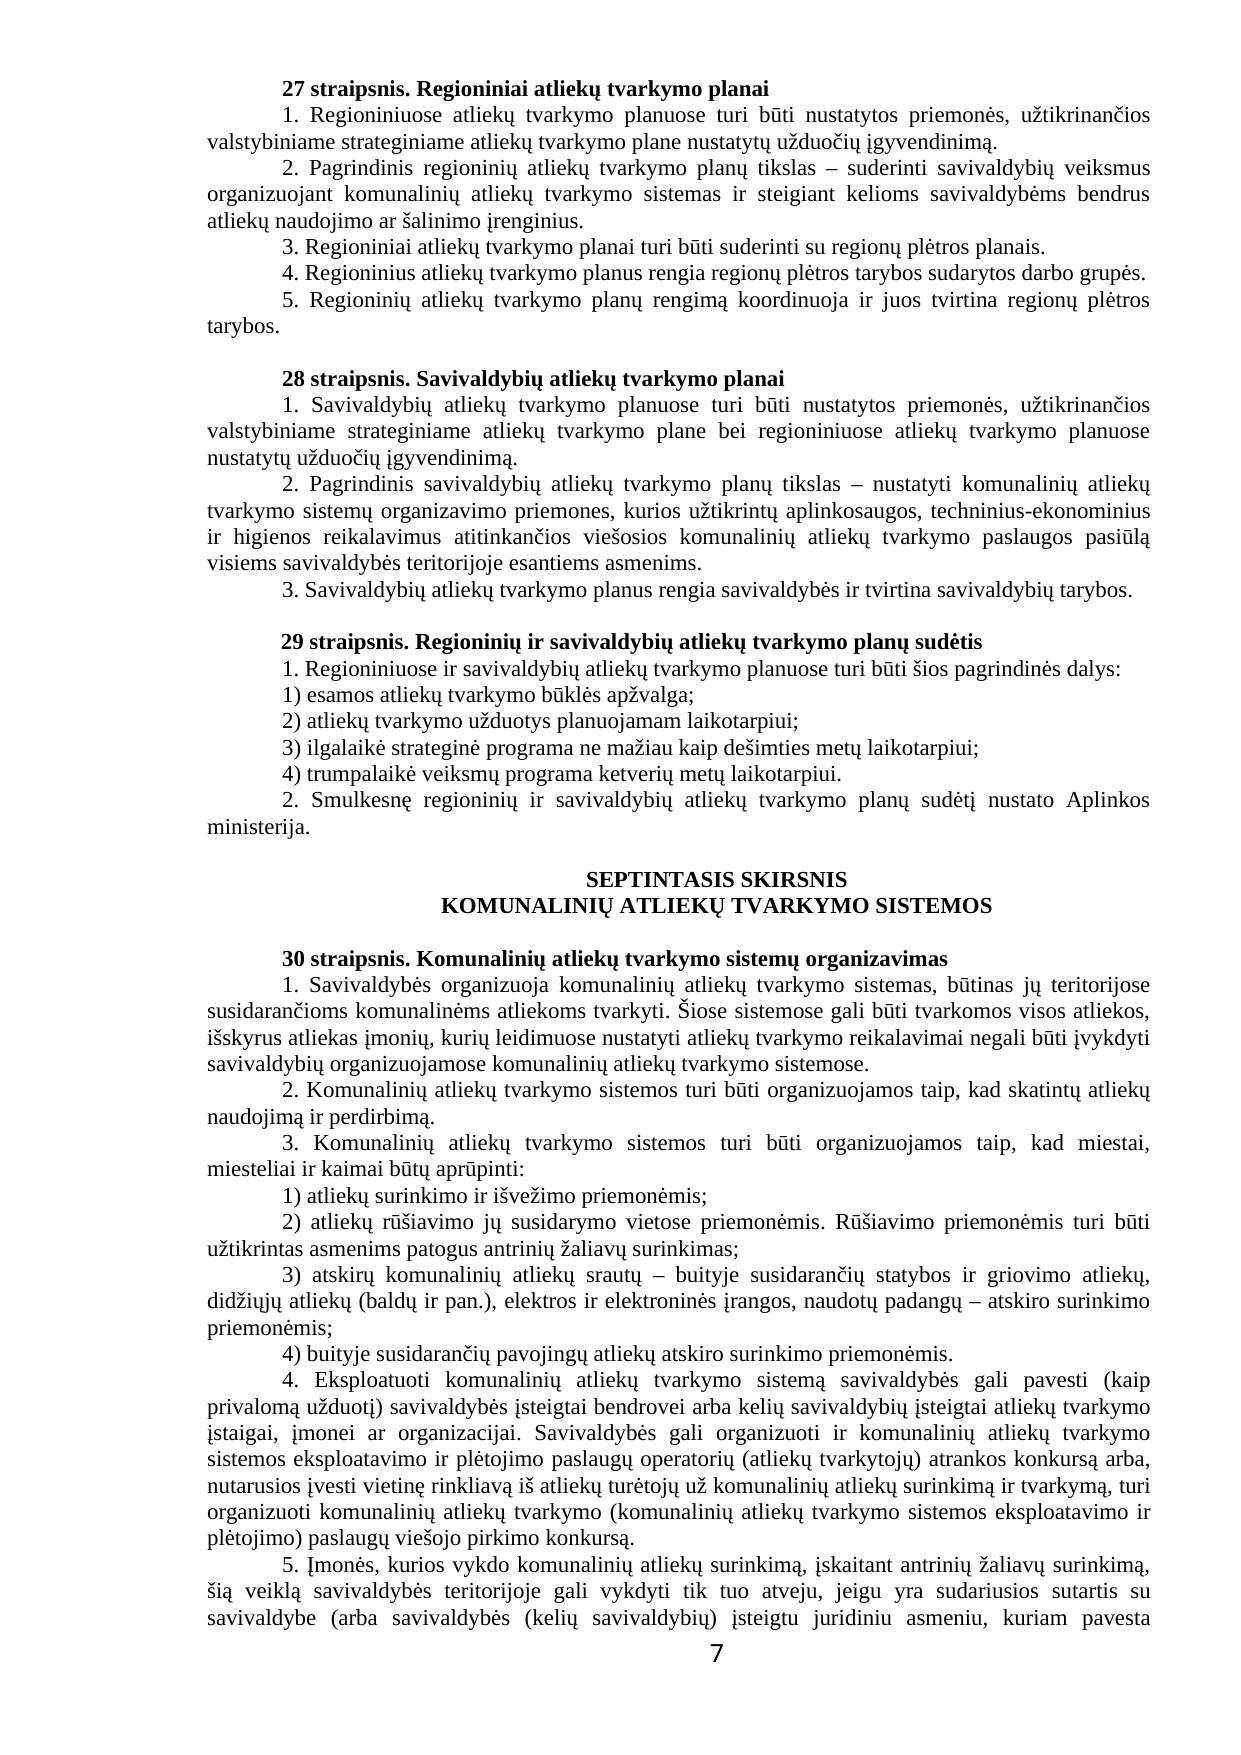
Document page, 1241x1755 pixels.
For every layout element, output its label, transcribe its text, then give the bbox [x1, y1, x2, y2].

text 30 straipsnis. Komunalinių atliekų tvarkymo sistemų organizavimas [207, 945, 1152, 971]
text 3) atskirų komunalinių atliekų srautų – buityje susidarančių statybos ir griovimo atliekų, didžiųjų atliekų (baldų ir pan.), elektros ir elektroninės įrangos, naudotų padangų – atskiro surinkimo priemonėmis; [207, 1261, 1152, 1340]
text 1. Savivaldybės organizuoja komunalinių atliekų tvarkymo sistemas, būtinas jų teritorijose susidarančioms komunalinėms atliekoms tvarkyti. Šiose sistemose gali būti tvarkomos visos atliekos, išskyrus atliekas įmonių, kurių leidimuose nustatyti atliekų tvarkymo reikalavimai negali būti įvykdyti savivaldybių organizuojamose komunalinių atliekų tvarkymo sistemose. [207, 971, 1152, 1076]
text 28 straipsnis. Savivaldybių atliekų tvarkymo planai [207, 365, 1152, 391]
text 4) trumpalaikė veiksmų programa ketverių metų laikotarpiui. [207, 760, 1152, 787]
text 27 straipsnis. Regioniniai atliekų tvarkymo planai [207, 75, 1152, 101]
text komunalinių atliekų tvarkymo sistemos [207, 892, 1152, 918]
text 2. Pagrindinis regioninių atliekų tvarkymo planų tikslas – suderinti savivaldybių veiksmus organizuojant komunalinių atliekų tvarkymo sistemas ir steigiant kelioms savivaldybėms bendrus atliekų naudojimo ar šalinimo įrenginius. [207, 154, 1152, 233]
text 2) atliekų tvarkymo užduotys planuojamam laikotarpiui; [207, 707, 1152, 734]
text septintasis skirsnis [207, 866, 1152, 892]
text 3) ilgalaikė strateginė programa ne mažiau kaip dešimties metų laikotarpiui; [207, 734, 1152, 760]
text 1. Regioniniuose atliekų tvarkymo planuose turi būti nustatytos priemonės, užtikrinančios valstybiniame strateginiame atliekų tvarkymo plane nustatytų užduočių įgyvendinimą. [207, 101, 1152, 154]
text 2. Pagrindinis savivaldybių atliekų tvarkymo planų tikslas – nustatyti komunalinių atliekų tvarkymo sistemų organizavimo priemones, kurios užtikrintų aplinkosaugos, techninius-ekonominius ir higienos reikalavimus atitinkančios viešosios komunalinių atliekų tvarkymo paslaugos pasiūlą visiems savivaldybės teritorijoje esantiems asmenims. [207, 470, 1152, 576]
text 5. Įmonės, kurios vykdo komunalinių atliekų surinkimą, įskaitant antrinių žaliavų surinkimą, šią veiklą savivaldybės teritorijoje gali vykdyti tik tuo atveju, jeigu yra sudariusios sutartis su savivaldybe (arba savivaldybės (kelių savivaldybių) įsteigtu juridiniu asmeniu, kuriam pavesta [207, 1551, 1152, 1630]
text 1. Savivaldybių atliekų tvarkymo planuose turi būti nustatytos priemonės, užtikrinančios valstybiniame strateginiame atliekų tvarkymo plane bei regioniniuose atliekų tvarkymo planuose nustatytų užduočių įgyvendinimą. [207, 391, 1152, 470]
text 3. Regioniniai atliekų tvarkymo planai turi būti suderinti su regionų plėtros planais. [207, 233, 1152, 259]
text 29 straipsnis. Regioninių ir savivaldybių atliekų tvarkymo planų sudėtis [207, 628, 1152, 655]
text 2. Smulkesnę regioninių ir savivaldybių atliekų tvarkymo planų sudėtį nustato Aplinkos ministerija. [207, 787, 1152, 839]
text 5. Regioninių atliekų tvarkymo planų rengimą koordinuoja ir juos tvirtina regionų plėtros tarybos. [207, 286, 1152, 338]
text 3. Savivaldybių atliekų tvarkymo planus rengia savivaldybės ir tvirtina savivaldybių tarybos. [207, 576, 1152, 602]
text 1. Regioniniuose ir savivaldybių atliekų tvarkymo planuose turi būti šios pagrindinės dalys: [207, 655, 1152, 681]
text 1) esamos atliekų tvarkymo būklės apžvalga; [207, 681, 1152, 707]
text 2) atliekų rūšiavimo jų susidarymo vietose priemonėmis. Rūšiavimo priemonėmis turi būti užtikrintas asmenims patogus antrinių žaliavų surinkimas; [207, 1208, 1152, 1261]
text 3. Komunalinių atliekų tvarkymo sistemos turi būti organizuojamos taip, kad miestai, miesteliai ir kaimai būtų aprūpinti: [207, 1129, 1152, 1182]
text 4) buityje susidarančių pavojingų atliekų atskiro surinkimo priemonėmis. [207, 1340, 1152, 1366]
text 2. Komunalinių atliekų tvarkymo sistemos turi būti organizuojamos taip, kad skatintų atliekų naudojimą ir perdirbimą. [207, 1076, 1152, 1129]
text 1) atliekų surinkimo ir išvežimo priemonėmis; [207, 1182, 1152, 1208]
text 4. Eksploatuoti komunalinių atliekų tvarkymo sistemą savivaldybės gali pavesti (kaip privalomą užduotį) savivaldybės įsteigtai bendrovei arba kelių savivaldybių įsteigtai atliekų tvarkymo įstaigai, įmonei ar organizacijai. Savivaldybės gali organizuoti ir komunalinių atliekų tvarkymo sistemos eksploatavimo ir plėtojimo paslaugų operatorių (atliekų tvarkytojų) atrankos konkursą arba, nutarusios įvesti vietinę rinkliavą iš atliekų turėtojų už komunalinių atliekų surinkimą ir tvarkymą, turi organizuoti komunalinių atliekų tvarkymo (komunalinių atliekų tvarkymo sistemos eksploatavimo ir plėtojimo) paslaugų viešojo pirkimo konkursą. [207, 1366, 1152, 1551]
text 4. Regioninius atliekų tvarkymo planus rengia regionų plėtros tarybos sudarytos darbo grupės. [207, 259, 1152, 286]
